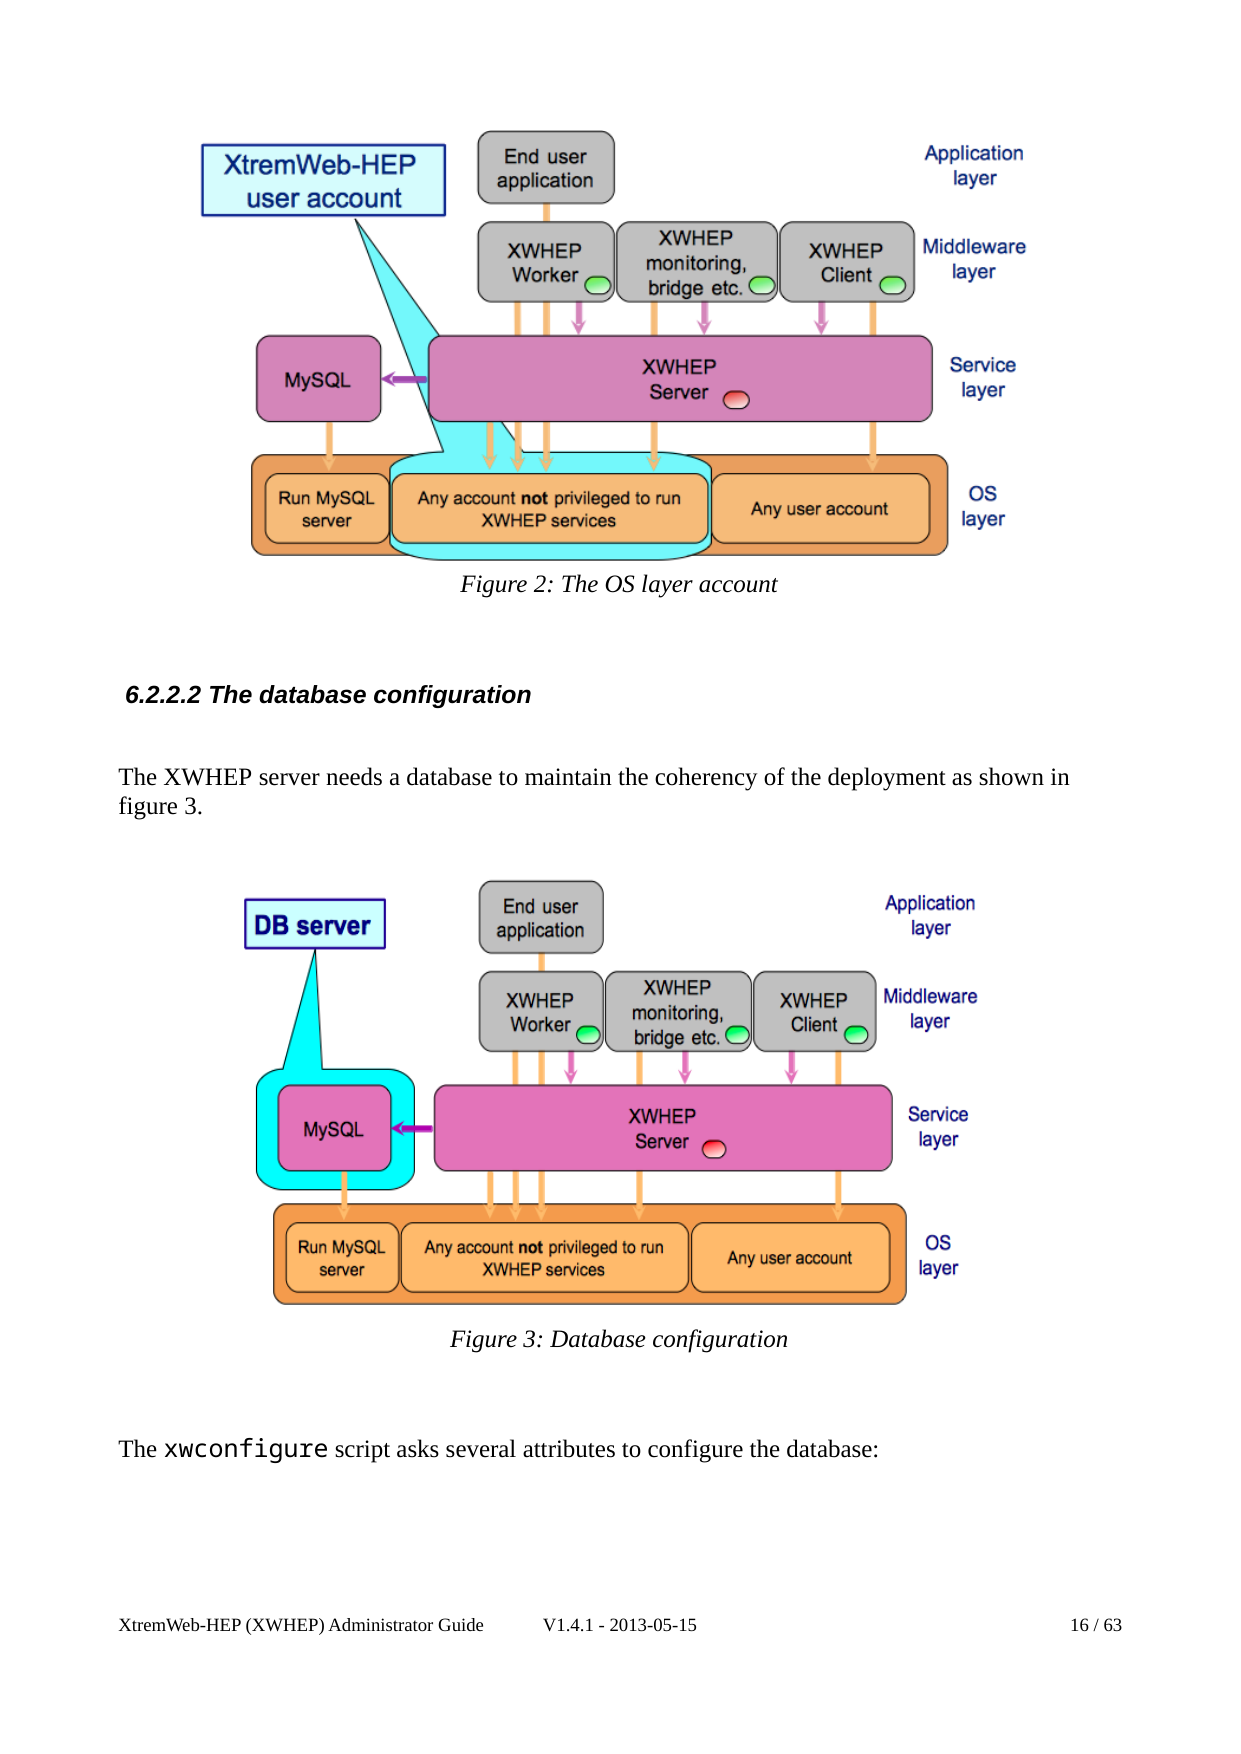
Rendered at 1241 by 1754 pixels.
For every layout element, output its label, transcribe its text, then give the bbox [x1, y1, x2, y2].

picture [198, 130, 1043, 569]
text The xwconfigure script asks several attributes to configure the database: [118, 1431, 1122, 1465]
subtitle The database configuration [118, 680, 1122, 709]
text Figure 2: The OS layer account [198, 569, 1042, 598]
text Figure 3: Database configuration [168, 861, 1072, 1353]
text The XWHEP server needs a database to maintain the coherency of the deployment as shown in figure 3. [118, 762, 1122, 820]
picture [227, 861, 996, 1325]
